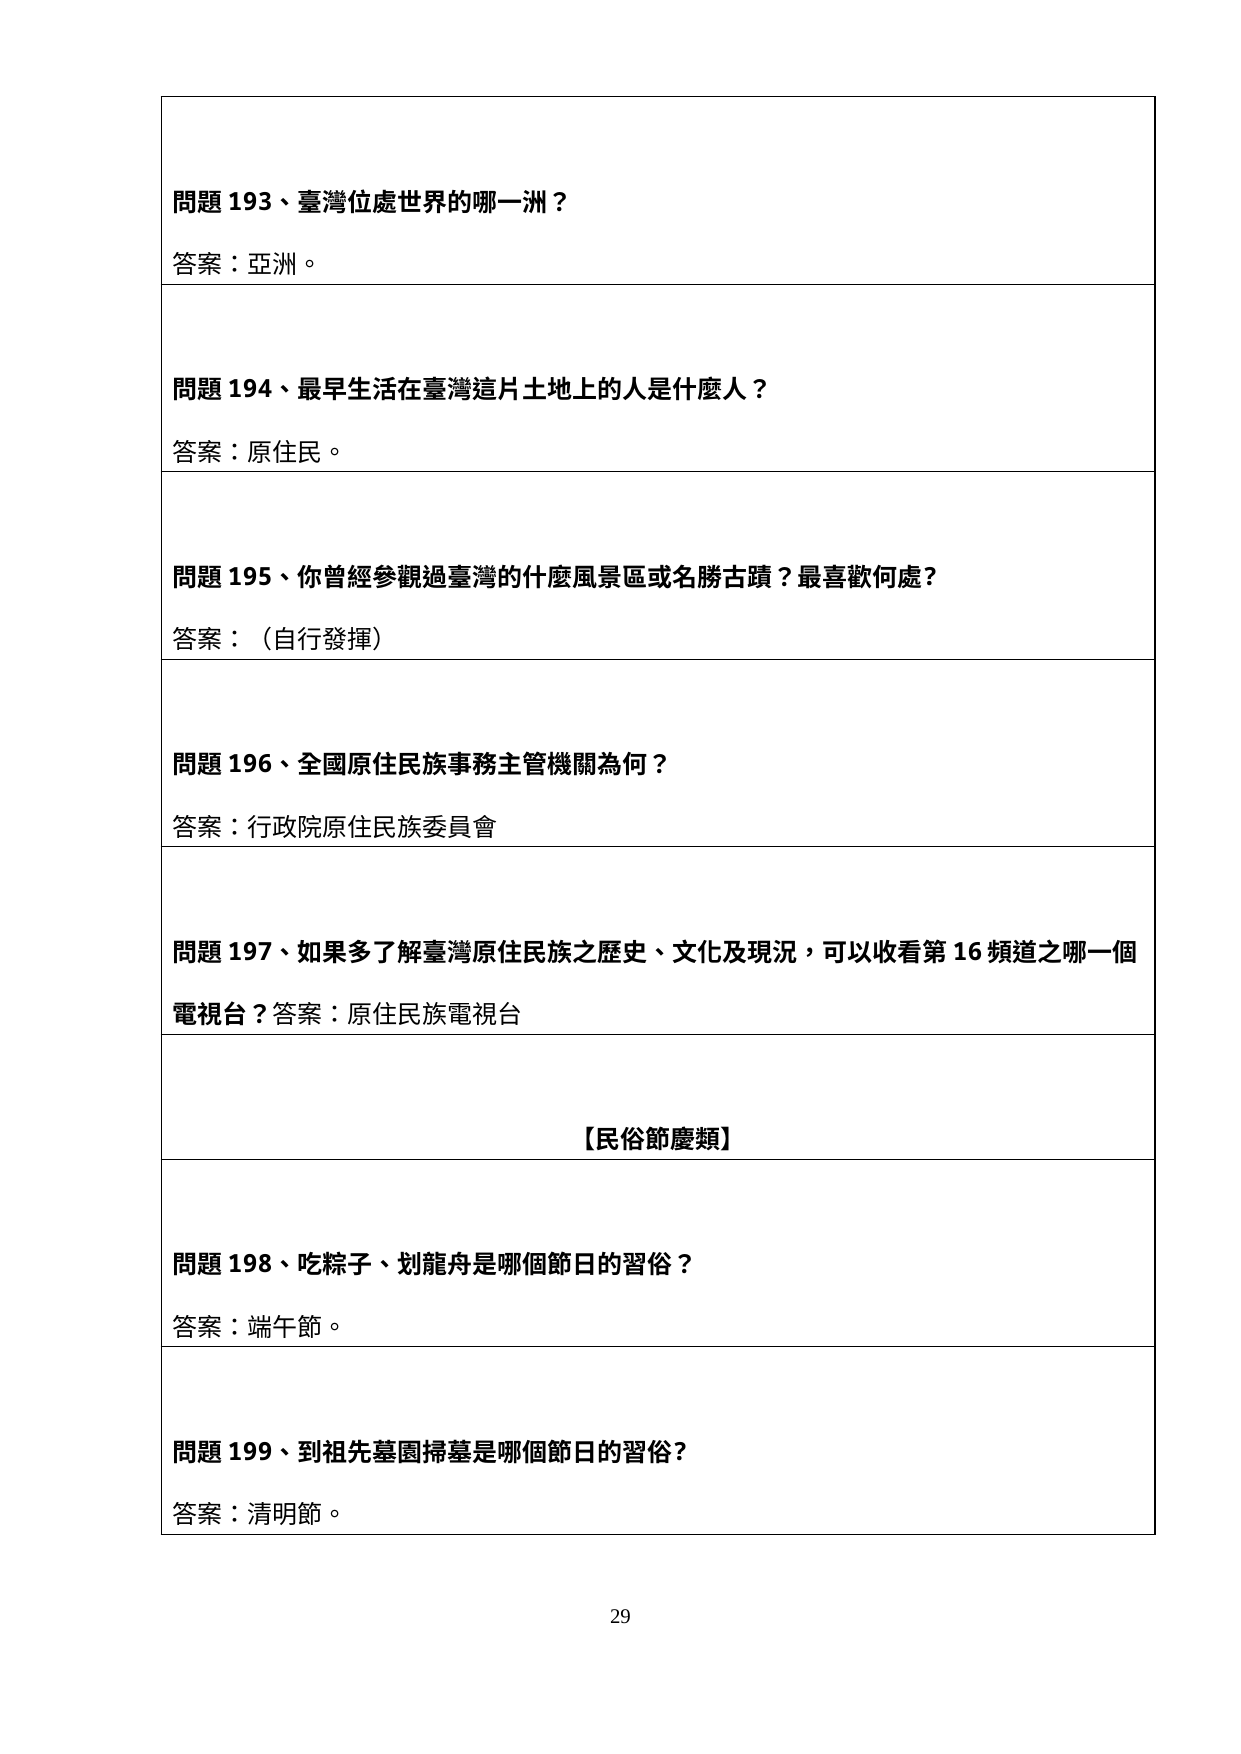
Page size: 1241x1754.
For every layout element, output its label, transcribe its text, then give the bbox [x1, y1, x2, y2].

table_cell 問題198、吃粽子、划龍舟是哪個節日的習俗？ 答案：端午節。 [162, 1160, 1154, 1346]
table_cell 【民俗節慶類】 [162, 1035, 1154, 1159]
table_cell 問題196、全國原住民族事務主管機關為何？ 答案：行政院原住民族委員會 [162, 660, 1154, 846]
table_cell 問題193、臺灣位處世界的哪一洲？ 答案：亞洲。 [162, 97, 1154, 284]
table_cell 問題195、你曾經參觀過臺灣的什麼風景區或名勝古蹟？最喜歡何處? 答案：（自行發揮） [162, 472, 1154, 659]
table_cell 問題194、最早生活在臺灣這片土地上的人是什麼人？ 答案：原住民。 [162, 285, 1154, 471]
table_cell 問題199、到祖先墓園掃墓是哪個節日的習俗? 答案：清明節。 [162, 1347, 1154, 1534]
table_cell 問題197、如果多了解臺灣原住民族之歷史、文化及現況，可以收看第16頻道之哪一個電視台？答案：原住民族電視台 [162, 847, 1154, 1034]
